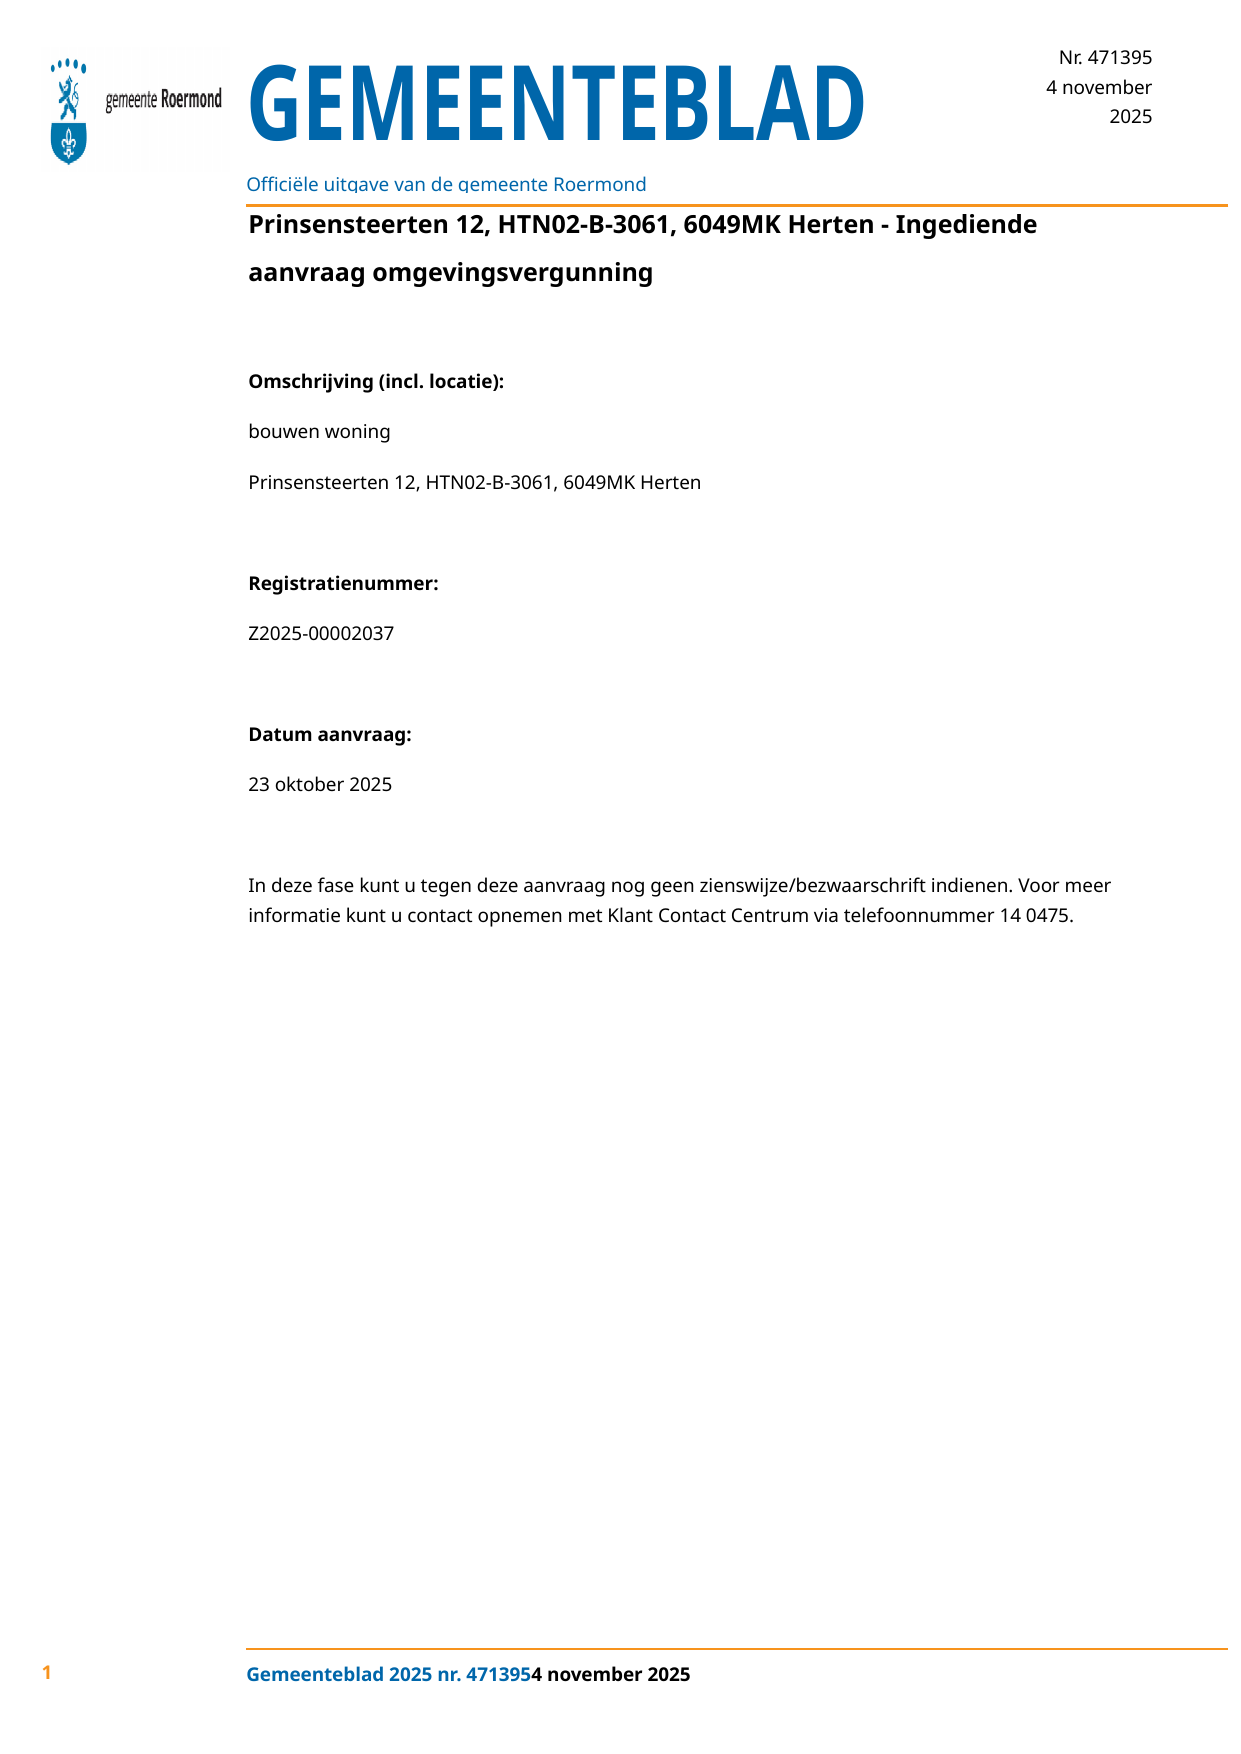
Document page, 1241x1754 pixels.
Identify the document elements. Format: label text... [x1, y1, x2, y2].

text Z2025-00002037 [248, 620, 1152, 646]
text Registratienummer: [248, 570, 1152, 596]
text Prinsensteerten 12, HTN02-B-3061, 6049MK Herten [248, 469, 1152, 495]
text Datum aanvraag: [248, 721, 1152, 747]
text bouwen woning [248, 419, 1152, 444]
text In deze fase kunt u tegen deze aanvraag nog geen zienswijze/bezwaarschrift indienen. Voor meer informatie kunt u contact opnemen met Klant Contact Centrum via telefoonnummer 14 0475. [248, 872, 1152, 928]
text Prinsensteerten 12, HTN02-B-3061, 6049MK Herten - Ingediende aanvraag omgevingsvergunning [248, 207, 1152, 288]
text 23 oktober 2025 [248, 772, 1152, 797]
picture [41, 47, 231, 172]
text Omschrijving (incl. locatie): [248, 368, 1152, 394]
